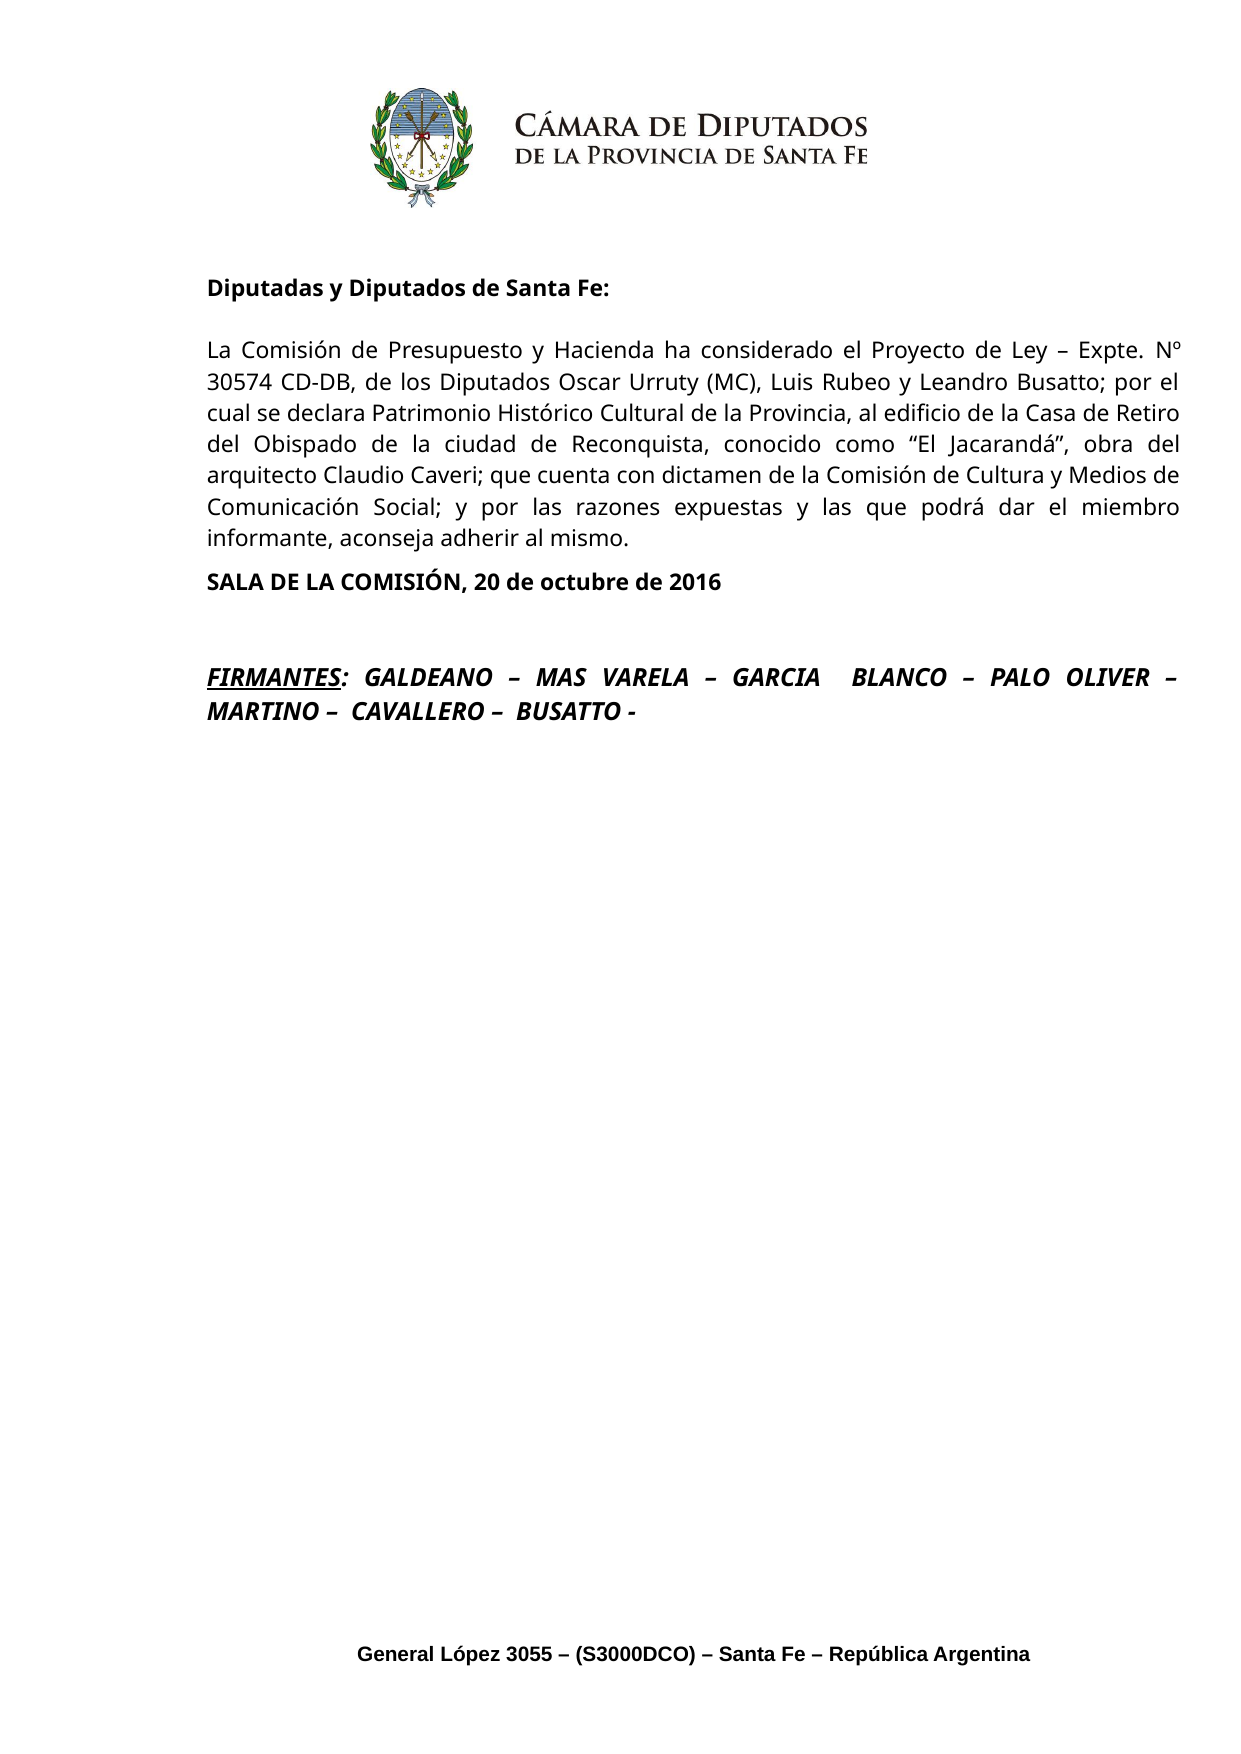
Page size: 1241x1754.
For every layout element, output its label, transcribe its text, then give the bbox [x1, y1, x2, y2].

text Diputadas y Diputados de Santa Fe: [207, 272, 1181, 303]
text La Comisión de Presupuesto y Hacienda ha considerado el Proyecto de Ley – Expte. Nº 30574 CD-DB, de los Diputados Oscar Urruty (MC), Luis Rubeo y Leandro Busatto; por el cual se declara Patrimonio Histórico Cultural de la Provincia, al edificio de la Casa de Retiro del Obispado de la ciudad de Reconquista, conocido como “El Jacarandá”, obra del arquitecto Claudio Caveri; que cuenta con dictamen de la Comisión de Cultura y Medios de Comunicación Social; y por las razones expuestas y las que podrá dar el miembro informante, aconseja adherir al mismo. [207, 334, 1181, 553]
text FIRMANTES: GALDEANO – MAS VARELA – GARCIA BLANCO – PALO OLIVER – MARTINO – CAVALLERO – BUSATTO - [207, 659, 1181, 727]
text SALA DE LA COMISIÓN, 20 de octubre de 2016 [207, 565, 1181, 597]
picture [370, 88, 868, 212]
